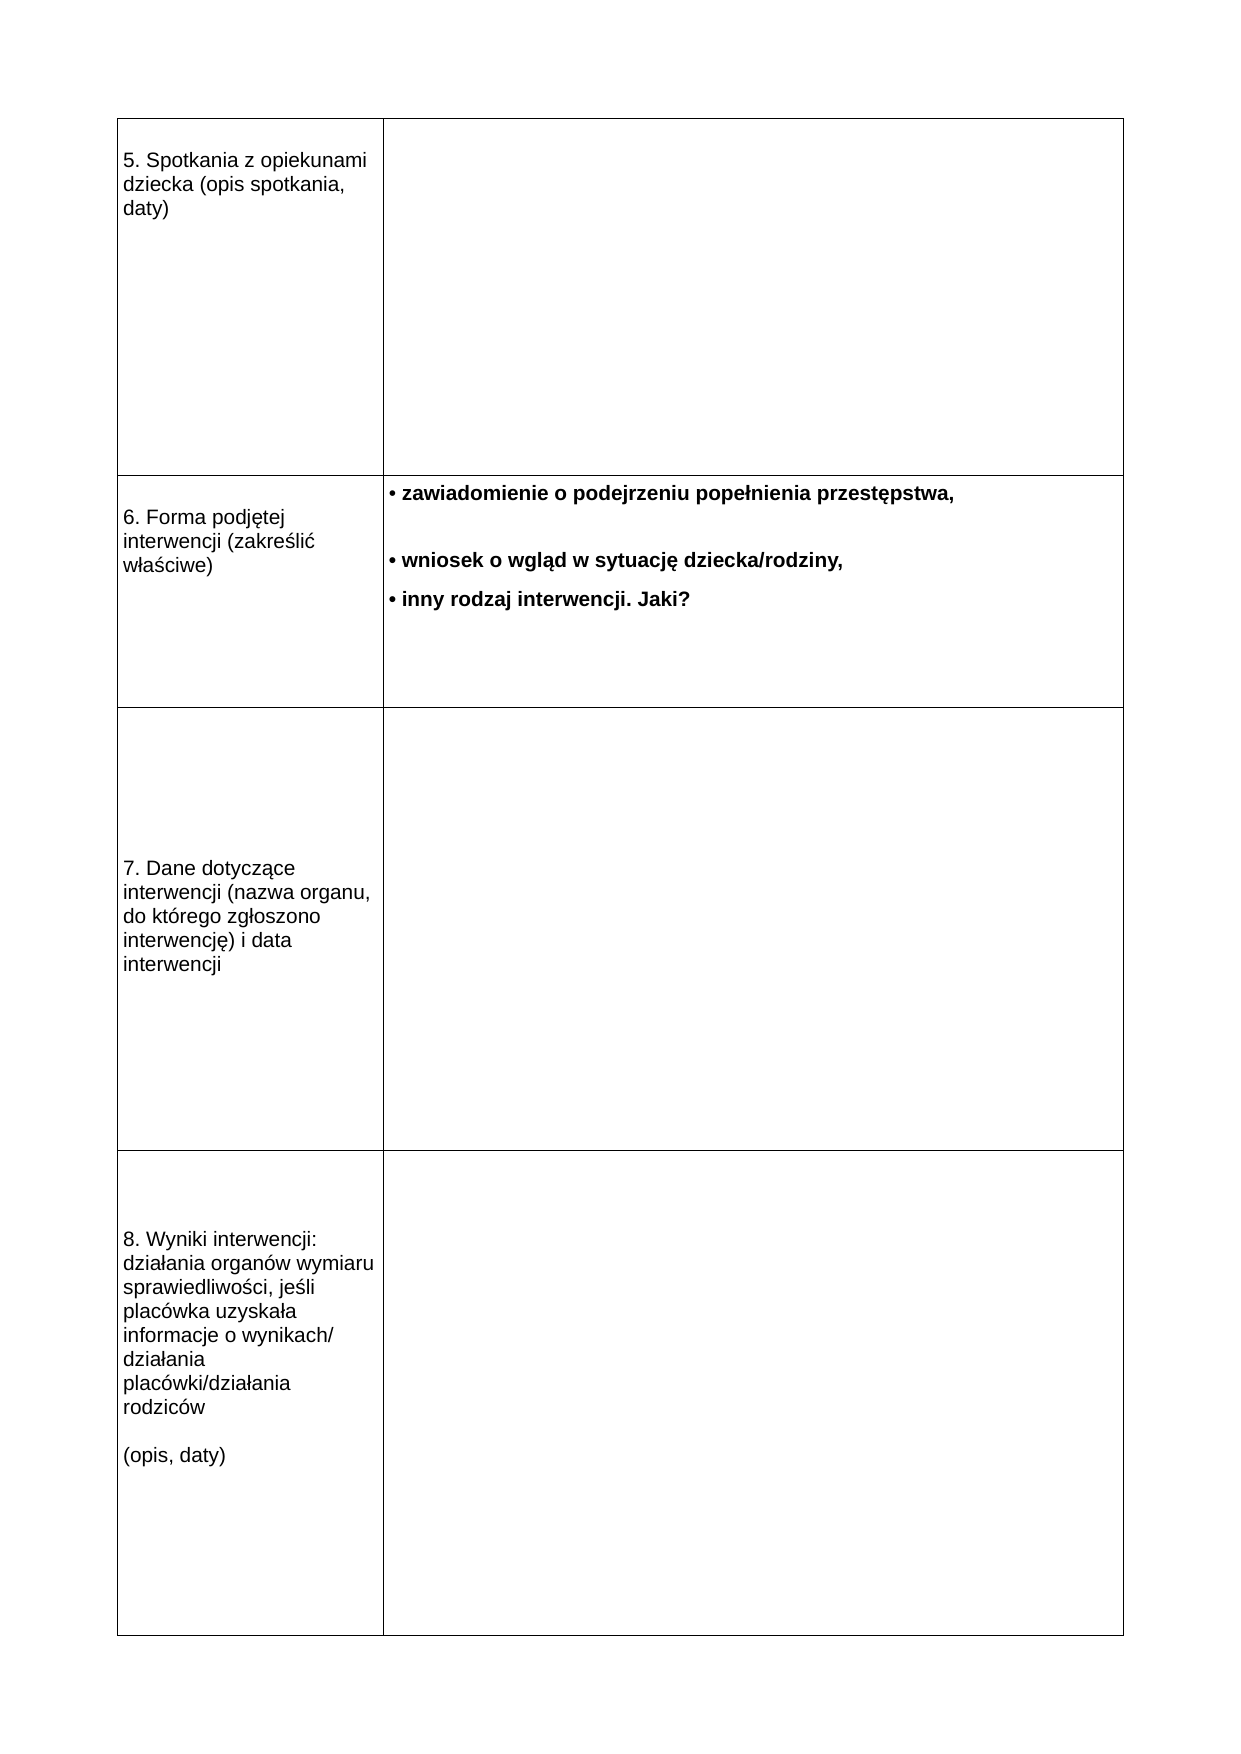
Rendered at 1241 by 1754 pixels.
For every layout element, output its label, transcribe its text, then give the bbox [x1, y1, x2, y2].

table_cell 5. Spotkania z opiekunami dziecka (opis spotkania, daty) [118, 119, 383, 475]
table_cell 6. Forma podjętej interwencji (zakreślić właściwe) [118, 476, 383, 707]
table_cell [384, 1151, 1123, 1635]
table_cell • zawiadomienie o podejrzeniu popełnienia przestępstwa, • wniosek o wgląd w sytuację dziecka/rodziny, • inny rodzaj interwencji. Jaki? [384, 476, 1123, 707]
table_cell [384, 708, 1123, 1149]
table_cell 7. Dane dotyczące interwencji (nazwa organu, do którego zgłoszono interwencję) i data interwencji [118, 708, 383, 1149]
table_cell [384, 119, 1123, 475]
table_cell 8. Wyniki interwencji: działania organów wymiaru sprawiedliwości, jeśli placówka uzyskała informacje o wynikach/ działania placówki/działania rodziców (opis, daty) [118, 1151, 383, 1635]
